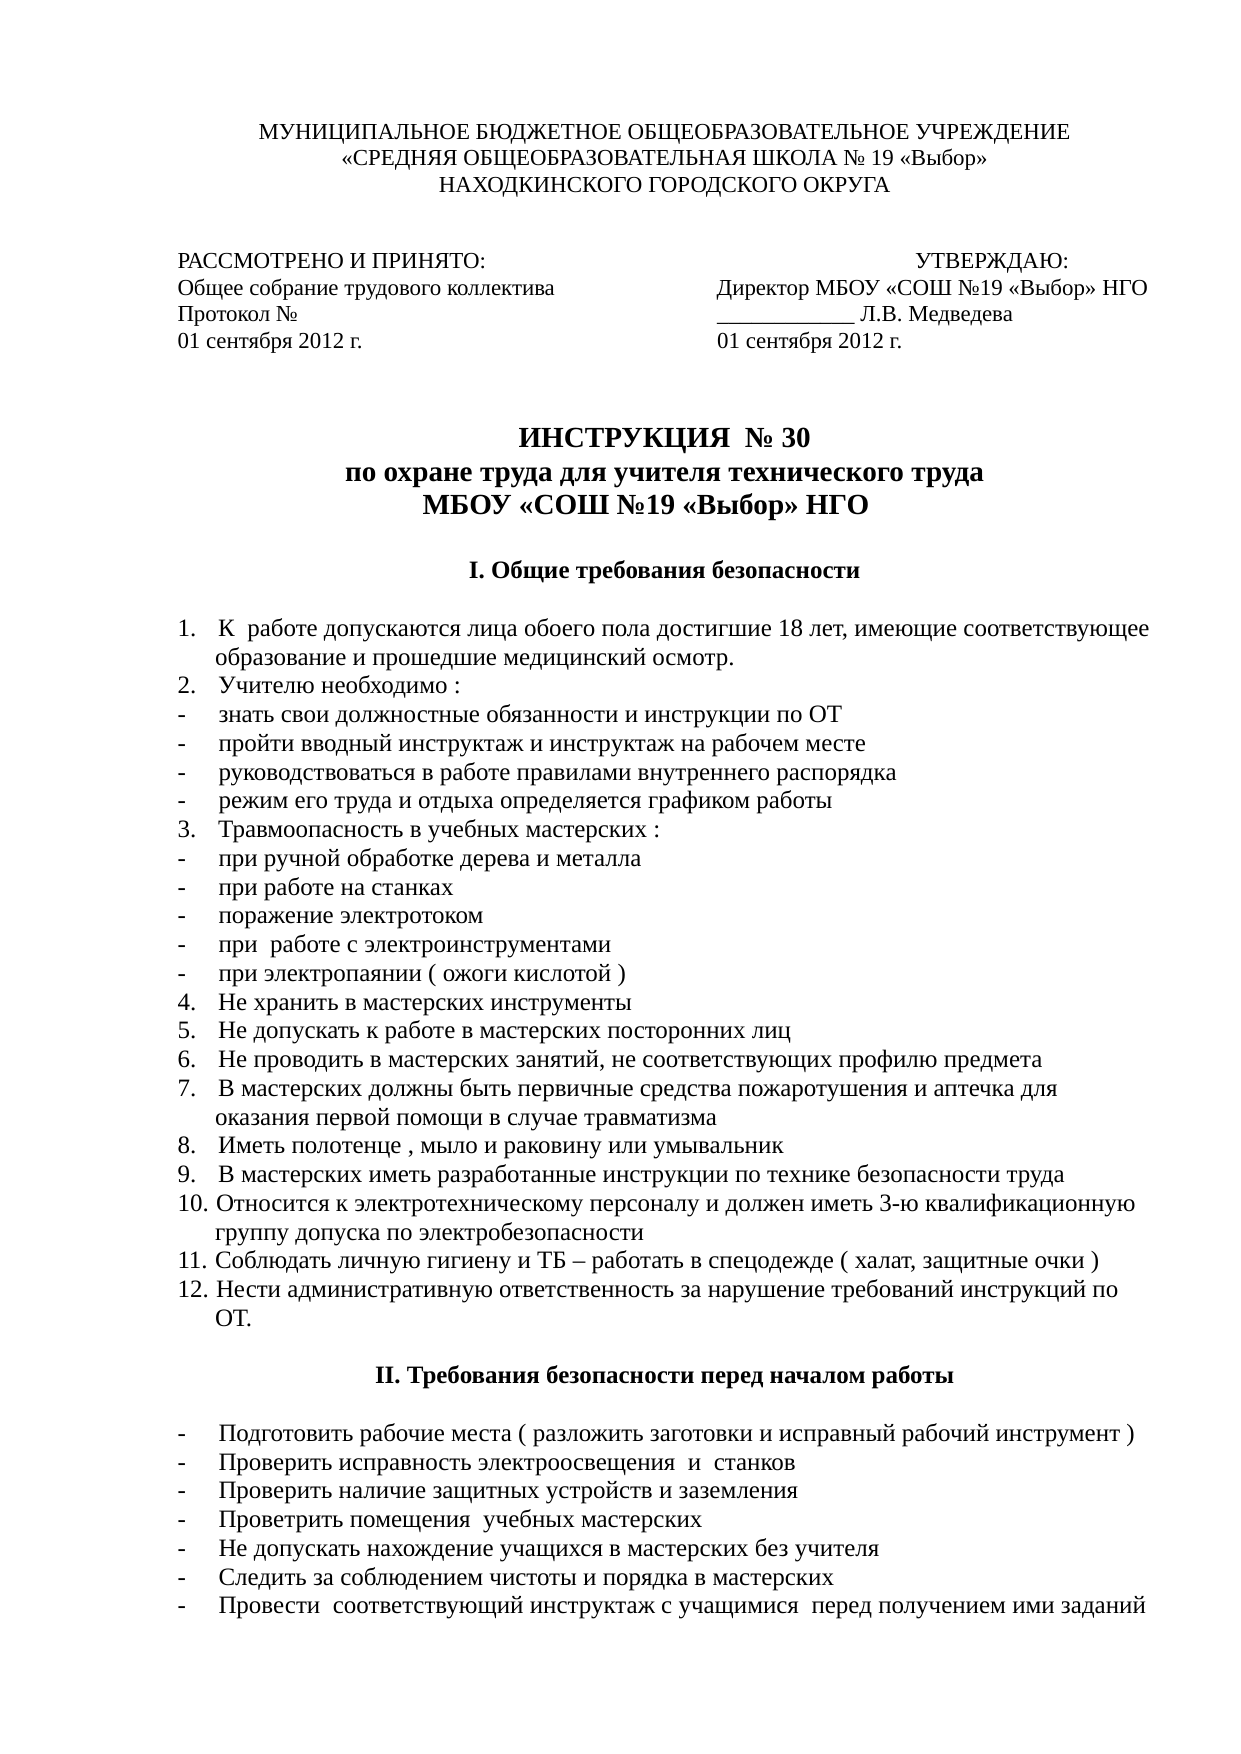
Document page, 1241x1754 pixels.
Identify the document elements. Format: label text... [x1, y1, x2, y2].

text - Проверить исправность электроосвещения и станков [177, 1447, 1152, 1475]
text Протокол № ____________ Л.В. Медведева [177, 300, 1152, 327]
text - поражение электротоком [177, 900, 1152, 929]
text Общее собрание трудового коллектива Директор МБОУ «СОШ №19 «Выбор» НГО [177, 274, 1152, 300]
text 12. Нести административную ответственность за нарушение требований инструкций по ОТ. [177, 1274, 1152, 1332]
text 7. В мастерских должны быть первичные средства пожаротушения и аптечка для оказания первой помощи в случае травматизма [177, 1073, 1152, 1130]
text 01 сентября 2012 г. 01 сентября 2012 г. [177, 327, 1152, 353]
text 2. Учителю необходимо : [177, 670, 1152, 699]
text 1. К работе допускаются лица обоего пола достигшие 18 лет, имеющие соответствующее образование и прошедшие медицинский осмотр. [177, 613, 1152, 670]
text - руководствоваться в работе правилами внутреннего распорядка [177, 757, 1152, 785]
text - при работе на станках [177, 872, 1152, 900]
text - режим его труда и отдыха определяется графиком работы [177, 785, 1152, 814]
text 9. В мастерских иметь разработанные инструкции по технике безопасности труда [177, 1159, 1152, 1188]
text МУНИЦИПАЛЬНОЕ БЮДЖЕТНОЕ ОБЩЕОБРАЗОВАТЕЛЬНОЕ УЧРЕЖДЕНИЕ [177, 118, 1152, 144]
text МБОУ «СОШ №19 «Выбор» НГО [177, 487, 1152, 521]
text - Подготовить рабочие места ( разложить заготовки и исправный рабочий инструмент ) [177, 1418, 1152, 1447]
text - при работе с электроинструментами [177, 929, 1152, 958]
text ИНСТРУКЦИЯ № 30 [177, 420, 1152, 454]
text II. Требования безопасности перед началом работы [177, 1360, 1152, 1389]
text - Проветрить помещения учебных мастерских [177, 1504, 1152, 1533]
text - при электропаянии ( ожоги кислотой ) [177, 958, 1152, 987]
text 11. Соблюдать личную гигиену и ТБ – работать в спецодежде ( халат, защитные очки ) [177, 1245, 1152, 1274]
text - знать свои должностные обязанности и инструкции по ОТ [177, 699, 1152, 728]
text РАССМОТРЕНО И ПРИНЯТО: УТВЕРЖДАЮ: [177, 248, 1152, 274]
text 5. Не допускать к работе в мастерских посторонних лиц [177, 1015, 1152, 1044]
text - при ручной обработке дерева и металла [177, 843, 1152, 872]
text - Провести соответствующий инструктаж с учащимися перед получением ими заданий [177, 1590, 1152, 1619]
text «СРЕДНЯЯ ОБЩЕОБРАЗОВАТЕЛЬНАЯ ШКОЛА № 19 «Выбор» [177, 144, 1152, 171]
text - пройти вводный инструктаж и инструктаж на рабочем месте [177, 728, 1152, 757]
text - Следить за соблюдением чистоты и порядка в мастерских [177, 1562, 1152, 1590]
text 10. Относится к электротехническому персоналу и должен иметь 3-ю квалификационную группу допуска по электробезопасности [177, 1188, 1152, 1245]
text - Не допускать нахождение учащихся в мастерских без учителя [177, 1533, 1152, 1562]
text 3. Травмоопасность в учебных мастерских : [177, 814, 1152, 843]
text 4. Не хранить в мастерских инструменты [177, 987, 1152, 1015]
text I. Общие требования безопасности [177, 555, 1152, 584]
text - Проверить наличие защитных устройств и заземления [177, 1475, 1152, 1504]
text по охране труда для учителя технического труда [177, 454, 1152, 487]
text 6. Не проводить в мастерских занятий, не соответствующих профилю предмета [177, 1044, 1152, 1073]
text 8. Иметь полотенце , мыло и раковину или умывальник [177, 1130, 1152, 1159]
text НАХОДКИНСКОГО ГОРОДСКОГО ОКРУГА [177, 171, 1152, 197]
